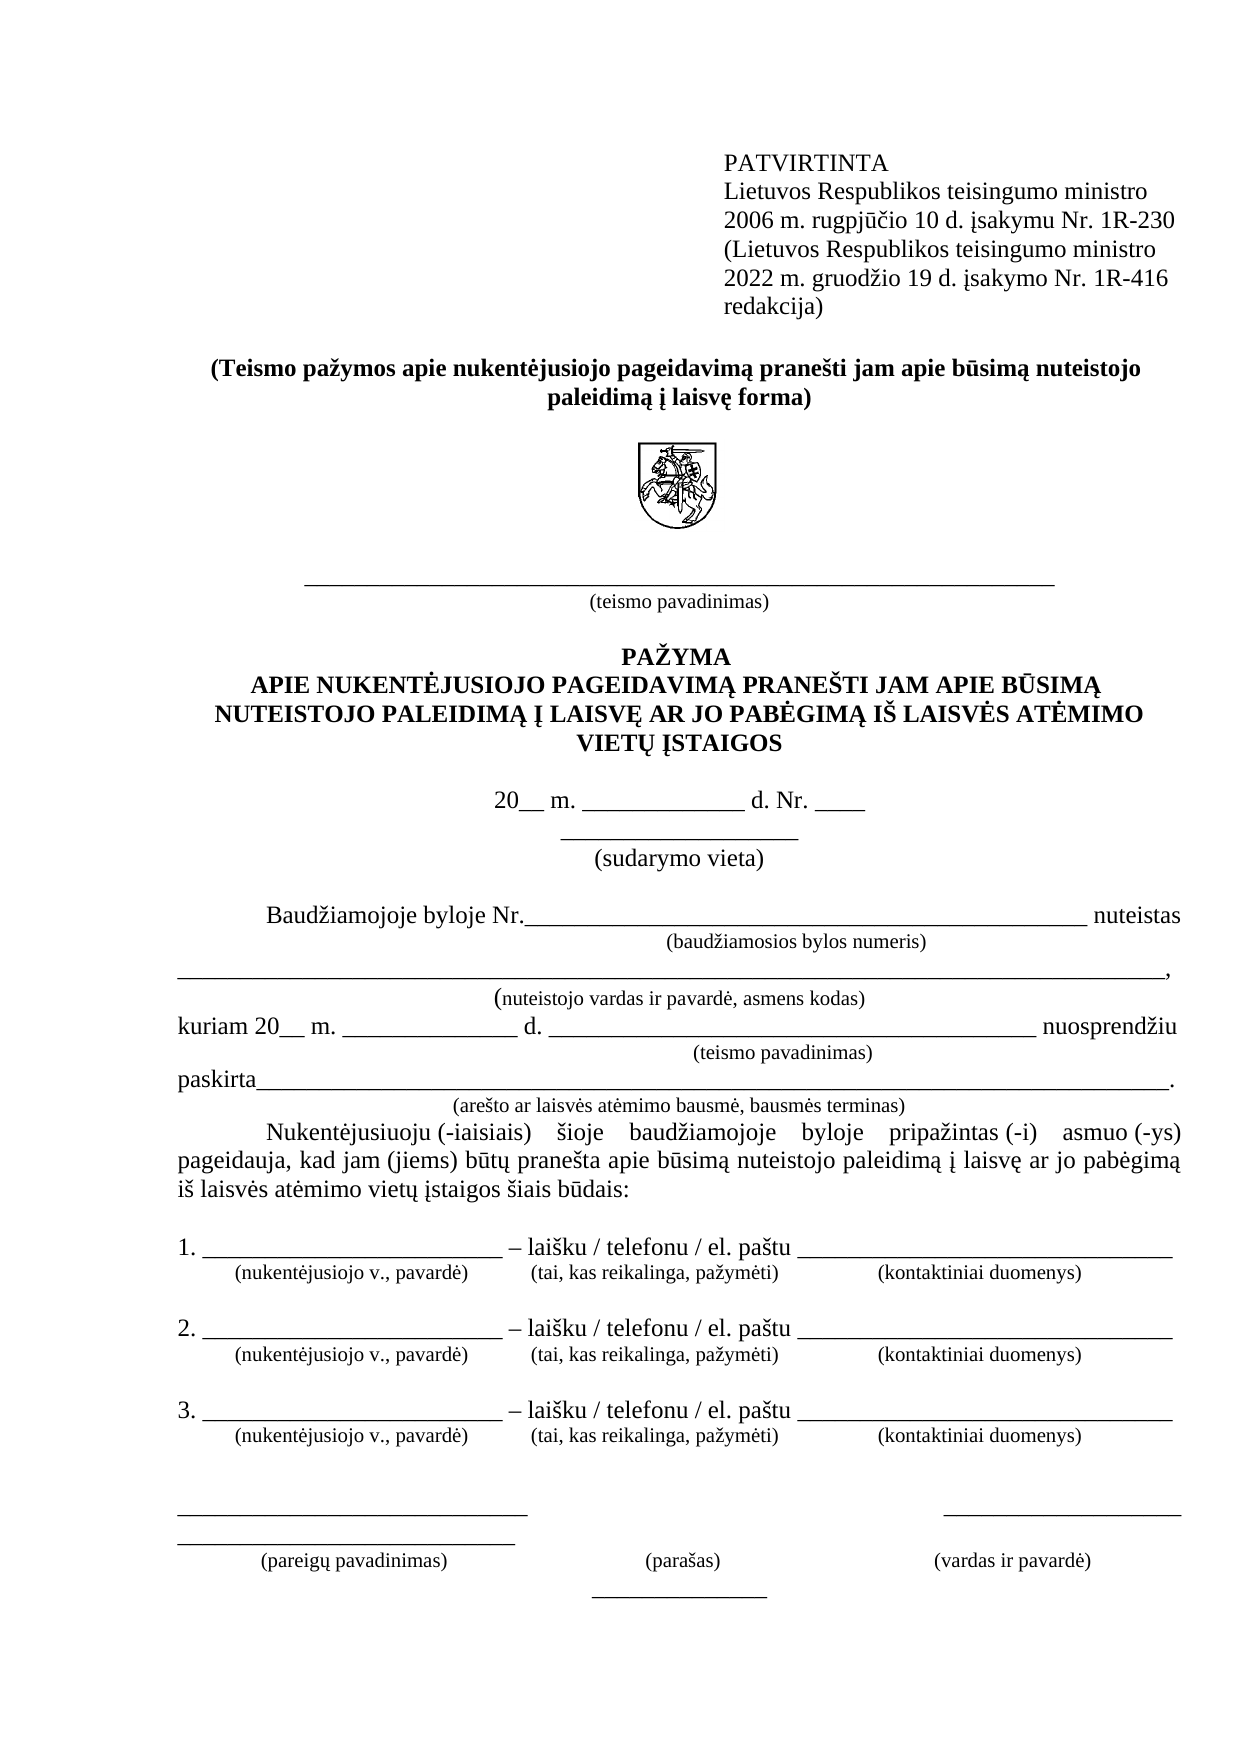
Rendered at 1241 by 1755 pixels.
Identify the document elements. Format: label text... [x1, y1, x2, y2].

text (sudarymo vieta) [177, 843, 1181, 872]
text Baudžiamojoje byloje Nr._____________________________________________ nuteistas [177, 901, 1181, 929]
text ______________ [177, 1572, 1181, 1601]
text (teismo pavadinimas) [177, 1040, 1181, 1064]
text 2022 m. gruodžio 19 d. įsakymo Nr. 1R-416 [723, 263, 1181, 291]
text (arešto ar laisvės atėmimo bausmė, bausmės terminas) [177, 1092, 1181, 1117]
text (Teismo pažymos apie nukentėjusiojo pageidavimą pranešti jam apie būsimą nuteistojo [177, 353, 1181, 382]
text (nukentėjusiojo v., pavardė) (tai, kas reikalinga, pažymėti) (kontaktiniai duomenys) [177, 1423, 1181, 1447]
text (Lietuvos Respublikos teisingumo ministro [723, 234, 1181, 263]
text paleidimą į laisvę forma) [177, 382, 1181, 411]
text 20__ m. _____________ d. Nr. ____ [177, 786, 1181, 814]
text 3. ________________________ – laišku / telefonu / el. paštu ______________________________ [177, 1395, 1181, 1423]
subtitle APIE NUKENTĖJUSIOJO PAGEIDAVIMĄ PRANEŠTI JAM APIE BŪSIMĄ [177, 671, 1181, 699]
text (baudžiamosios bylos numeris) [448, 929, 1181, 953]
text kuriam 20__ m. ______________ d. _______________________________________ nuosprendžiu [177, 1011, 1181, 1040]
text 1. ________________________ – laišku / telefonu / el. paštu ______________________________ [177, 1232, 1181, 1260]
text (teismo pavadinimas) [177, 589, 1181, 613]
text PATVIRTINTA [723, 148, 1181, 176]
text (nukentėjusiojo v., pavardė) (tai, kas reikalinga, pažymėti) (kontaktiniai duomenys) [177, 1342, 1181, 1366]
text ____________________________ ___________________ ___________________________ [177, 1491, 1181, 1548]
text redakcija) [723, 291, 1181, 320]
text Nukentėjusiuoju (-iaisiais) šioje baudžiamojoje byloje pripažintas (-i) asmuo (-ys) pageidauja, kad jam (jiems) būtų pranešta apie būsimą nuteistojo paleidimą į laisvę ar jo pabėgimą iš laisvės atėmimo vietų įstaigos šiais būdais: [177, 1117, 1181, 1203]
text 2. ________________________ – laišku / telefonu / el. paštu ______________________________ [177, 1313, 1181, 1342]
text ____________________________________________________________ [177, 560, 1181, 589]
text (pareigų pavadinimas) (parašas) (vardas ir pavardė) [177, 1548, 1181, 1572]
subtitle PAŽYMA [177, 642, 1181, 671]
text _______________________________________________________________________________, [177, 953, 1181, 982]
subtitle NUTEISTOJO PALEIDIMĄ Į LAISVĘ AR JO PABĖGIMĄ IŠ LAISVĖS ATĖMIMO VIETŲ ĮSTAIGOS [177, 699, 1181, 757]
text ___________________ [177, 814, 1181, 843]
text (nukentėjusiojo v., pavardė) (tai, kas reikalinga, pažymėti) (kontaktiniai duomenys) [177, 1260, 1181, 1284]
text (nuteistojo vardas ir pavardė, asmens kodas) [177, 982, 1181, 1011]
text Lietuvos Respublikos teisingumo ministro [723, 176, 1181, 205]
text paskirta_________________________________________________________________________. [177, 1064, 1181, 1092]
text 2006 m. rugpjūčio 10 d. įsakymu Nr. 1R-230 [723, 205, 1181, 234]
